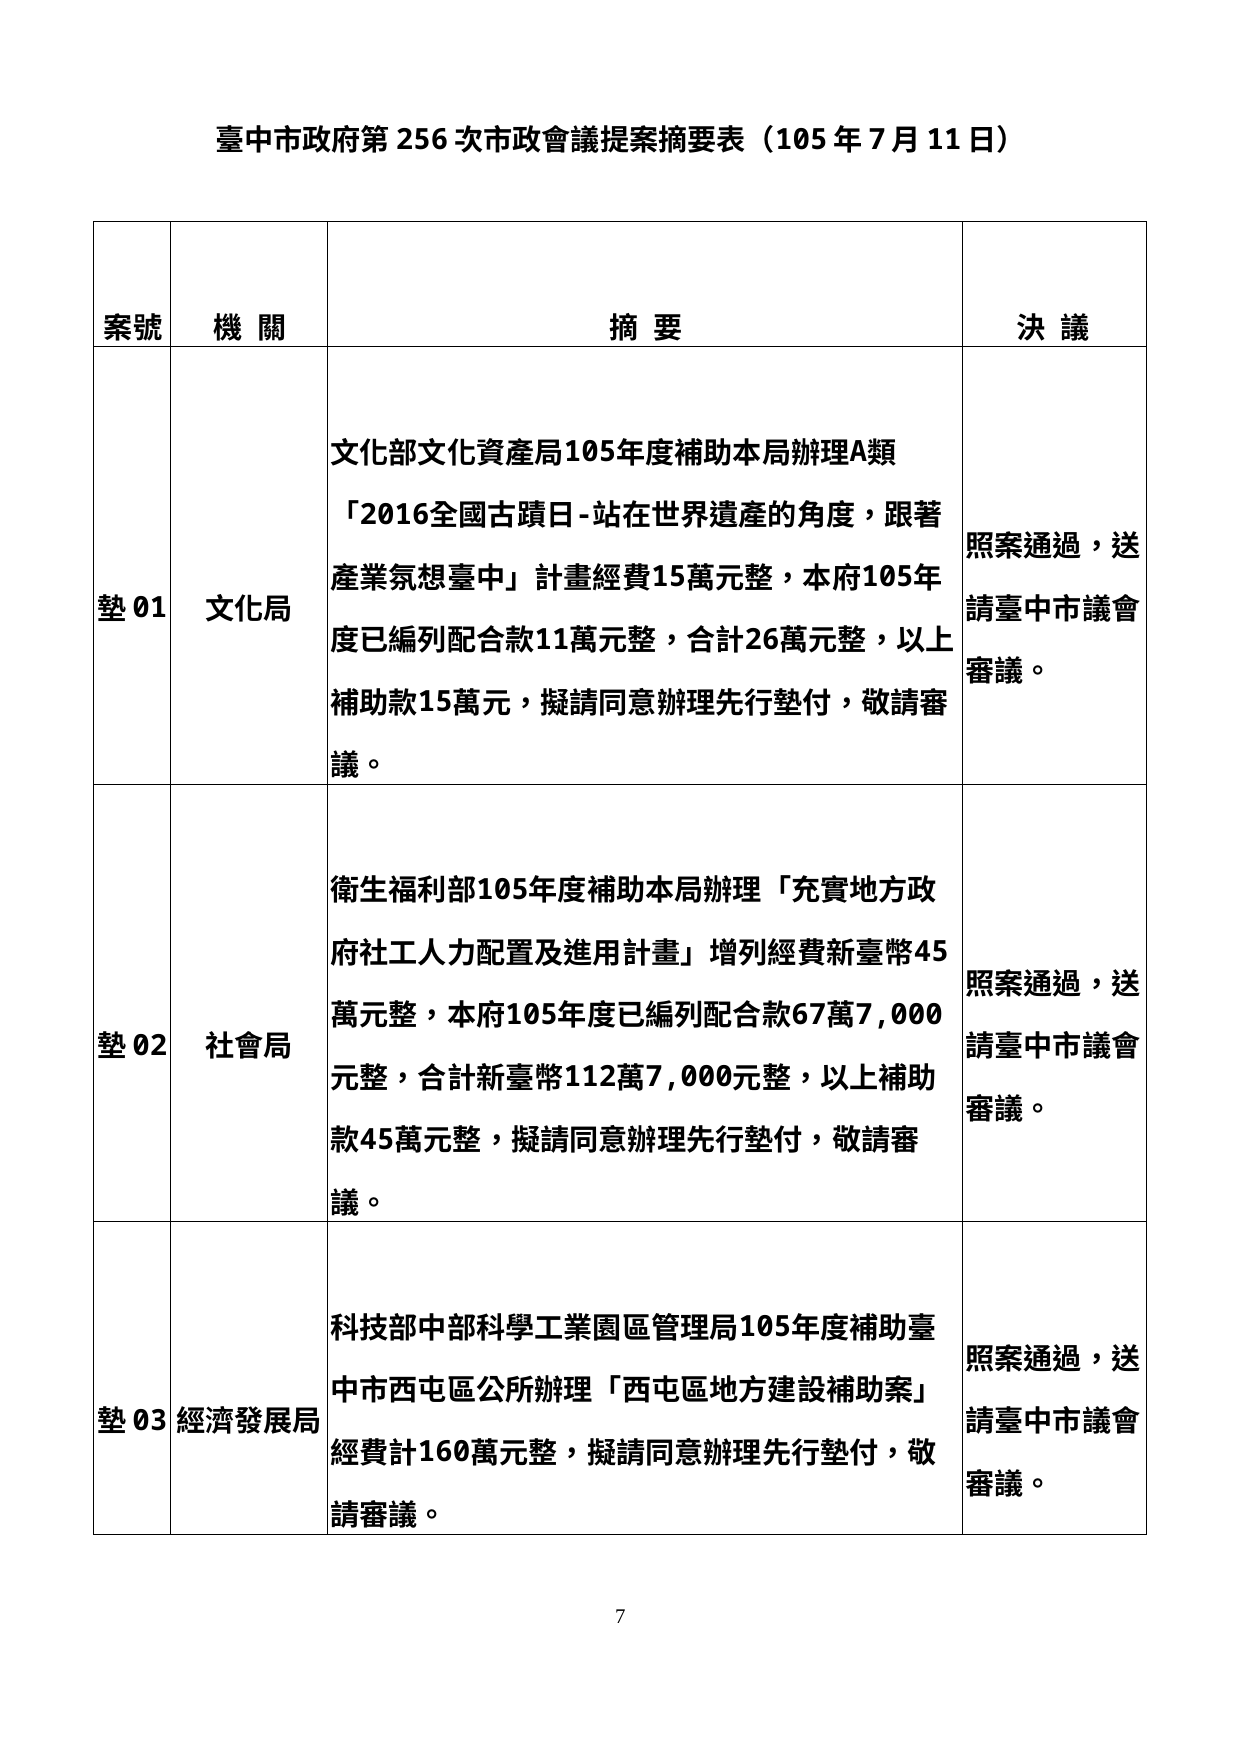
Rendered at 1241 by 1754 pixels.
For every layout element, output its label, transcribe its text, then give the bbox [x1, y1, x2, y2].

table_cell 墊02 [94, 785, 170, 1221]
table_header 案號 [94, 222, 170, 346]
table_cell 衛生福利部105年度補助本局辦理「充實地方政府社工人力配置及進用計畫」增列經費新臺幣45萬元整，本府105年度已編列配合款67萬7,000元整，合計新臺幣112萬7,000元整，以上補助款45萬元整，擬請同意辦理先行墊付，敬請審議。 [328, 785, 962, 1221]
table_cell 經濟發展局 [171, 1222, 327, 1534]
table_cell 照案通過，送請臺中市議會審議。 [963, 1222, 1146, 1534]
table_cell 文化部文化資產局105年度補助本局辦理A類「2016全國古蹟日-站在世界遺產的角度，跟著產業氛想臺中」計畫經費15萬元整，本府105年度已編列配合款11萬元整，合計26萬元整，以上補助款15萬元，擬請同意辦理先行墊付，敬請審議。 [328, 347, 962, 784]
text 臺中市政府第256次市政會議提案摘要表（105年7月11日） [150, 96, 1090, 159]
table_header 摘 要 [328, 222, 962, 346]
table_cell 照案通過，送請臺中市議會審議。 [963, 785, 1146, 1221]
table_cell 墊03 [94, 1222, 170, 1534]
table_header 機 關 [171, 222, 327, 346]
table_cell 科技部中部科學工業園區管理局105年度補助臺中市西屯區公所辦理「西屯區地方建設補助案」經費計160萬元整，擬請同意辦理先行墊付，敬請審議。 [328, 1222, 962, 1534]
table_cell 社會局 [171, 785, 327, 1221]
table_header 決 議 [963, 222, 1146, 346]
table_cell 文化局 [171, 347, 327, 784]
table_cell 照案通過，送請臺中市議會審議。 [963, 347, 1146, 784]
table_cell 墊01 [94, 347, 170, 784]
